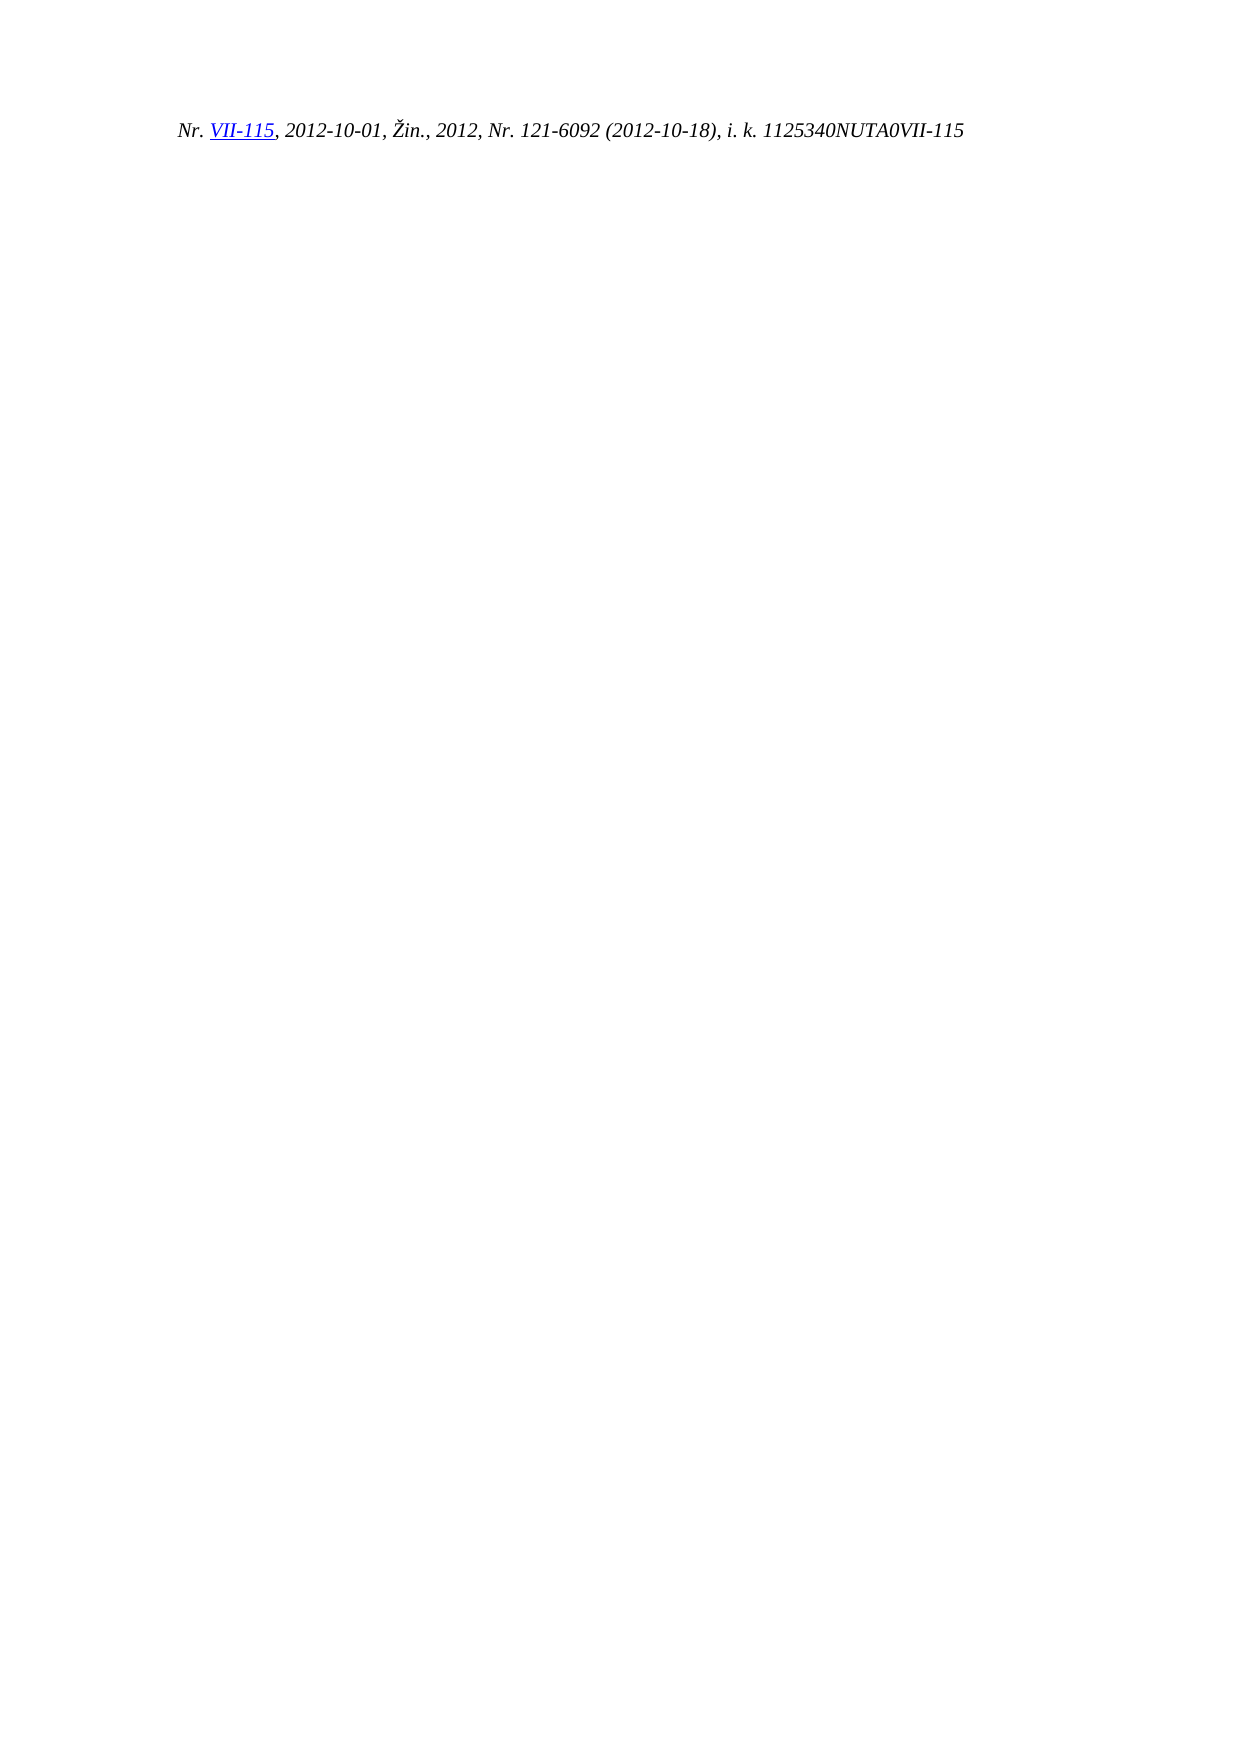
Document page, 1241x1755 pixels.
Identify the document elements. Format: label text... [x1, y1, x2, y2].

text Nr. VII-115, 2012-10-01, Žin., 2012, Nr. 121-6092 (2012-10-18), i. k. 1125340NUTA0VII-115 [177, 118, 1122, 142]
